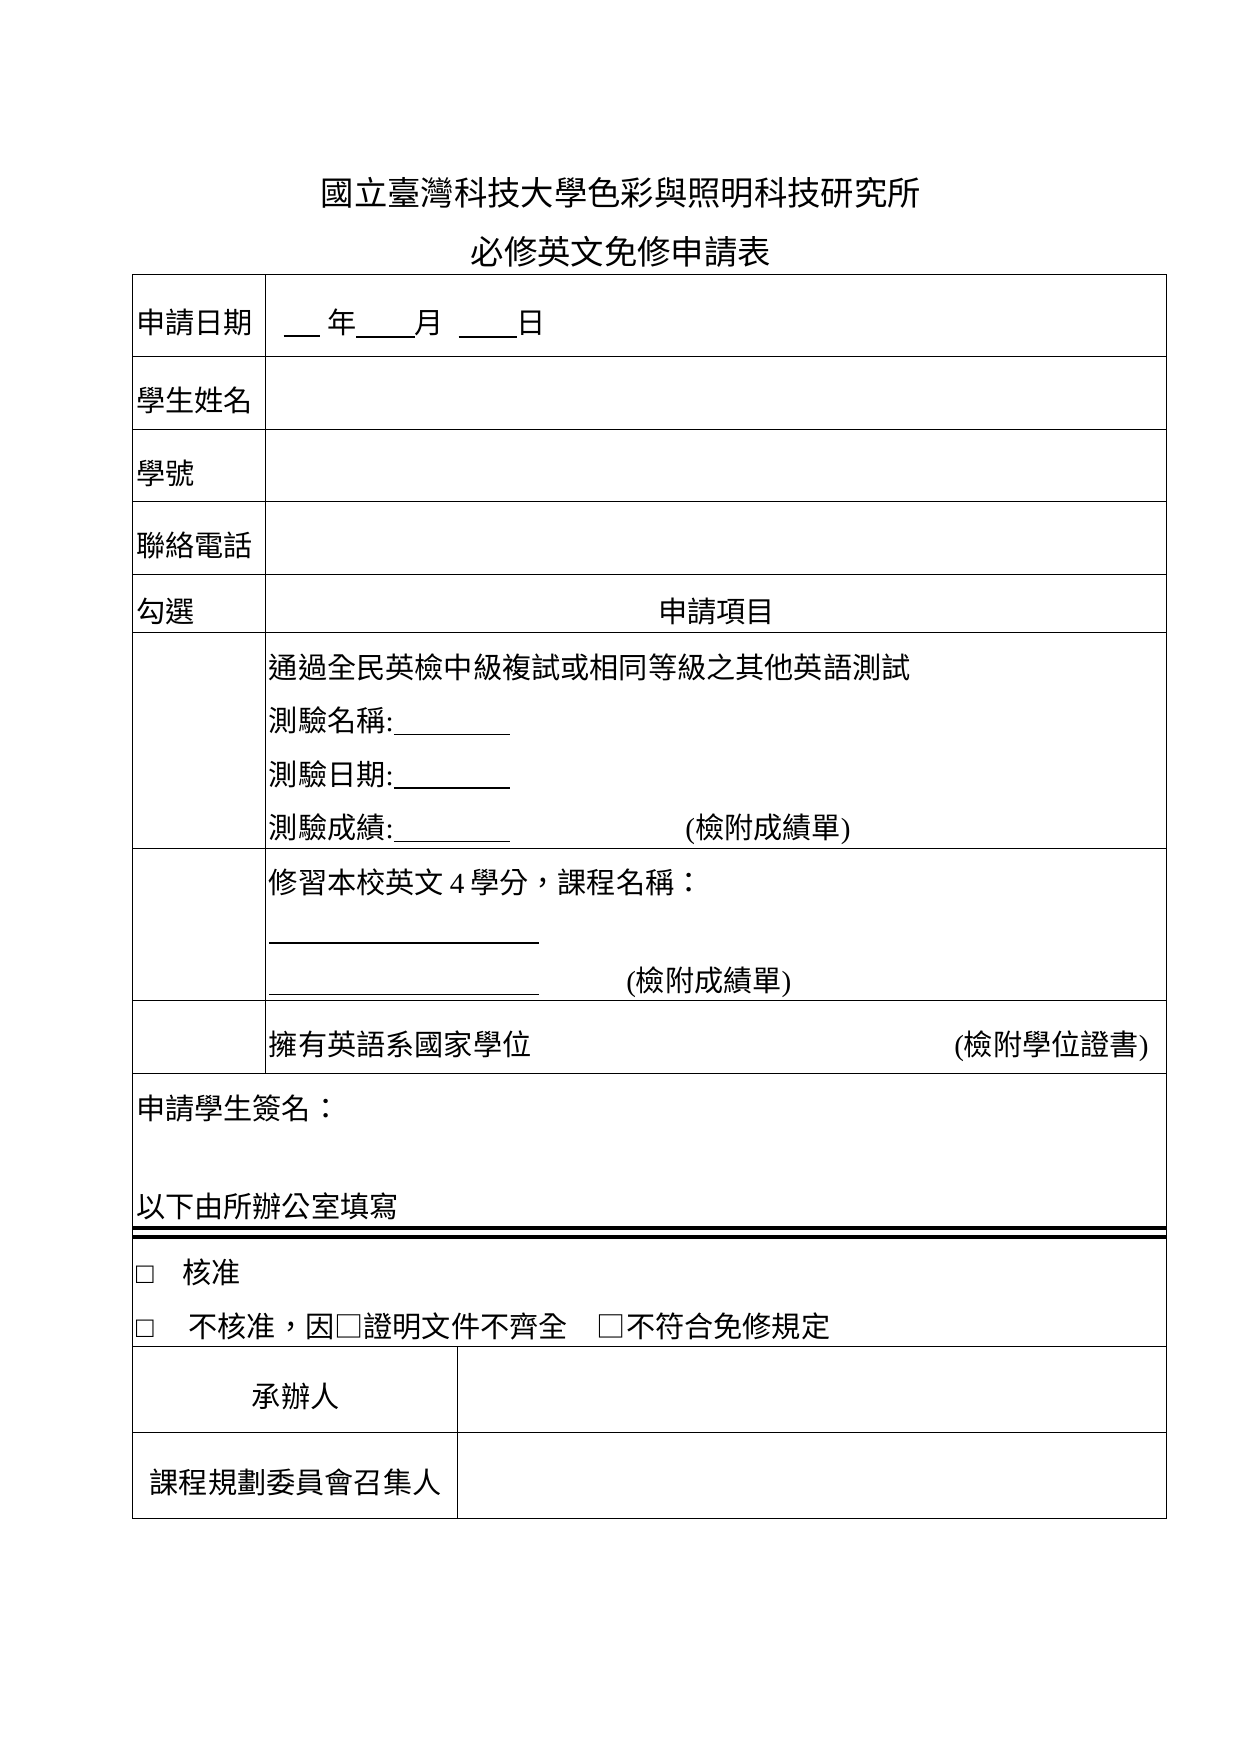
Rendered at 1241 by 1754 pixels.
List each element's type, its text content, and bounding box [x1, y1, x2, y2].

table_cell 課程規劃委員會召集人 [133, 1433, 457, 1518]
text 國立臺灣科技大學色彩與照明科技研究所 [130, 166, 1111, 214]
table_cell 修習本校英文4學分，課程名稱： (檢附成績單) [266, 849, 1166, 1000]
text 必修英文免修申請表 [130, 226, 1111, 274]
table_cell [458, 1347, 1166, 1432]
table_cell [266, 430, 1166, 501]
table_cell [266, 357, 1166, 429]
table_cell [133, 1230, 1166, 1235]
table_header 年 月 日 [266, 275, 1166, 356]
table_cell [458, 1433, 1166, 1518]
table_header 申請日期 [133, 275, 265, 356]
table_cell 申請項目 [266, 575, 1166, 632]
table_cell □ 核准 □ 不核准，因□證明文件不齊全 □不符合免修規定 [133, 1239, 1166, 1346]
table_cell [133, 1001, 265, 1073]
table_cell 申請學生簽名： 以下由所辦公室填寫 [133, 1074, 1166, 1226]
table_cell [266, 502, 1166, 574]
table_cell 學號 [133, 430, 265, 501]
table_cell 通過全民英檢中級複試或相同等級之其他英語測試 測驗名稱: 測驗日期: 測驗成績: (檢附成績單) [266, 633, 1166, 847]
table_cell 擁有英語系國家學位 (檢附學位證書) [266, 1001, 1166, 1073]
table_cell [133, 633, 265, 847]
table_cell 承辦人 [133, 1347, 457, 1432]
table_cell 勾選 [133, 575, 265, 632]
table_cell [133, 849, 265, 1000]
table_cell 聯絡電話 [133, 502, 265, 574]
table_cell 學生姓名 [133, 357, 265, 429]
